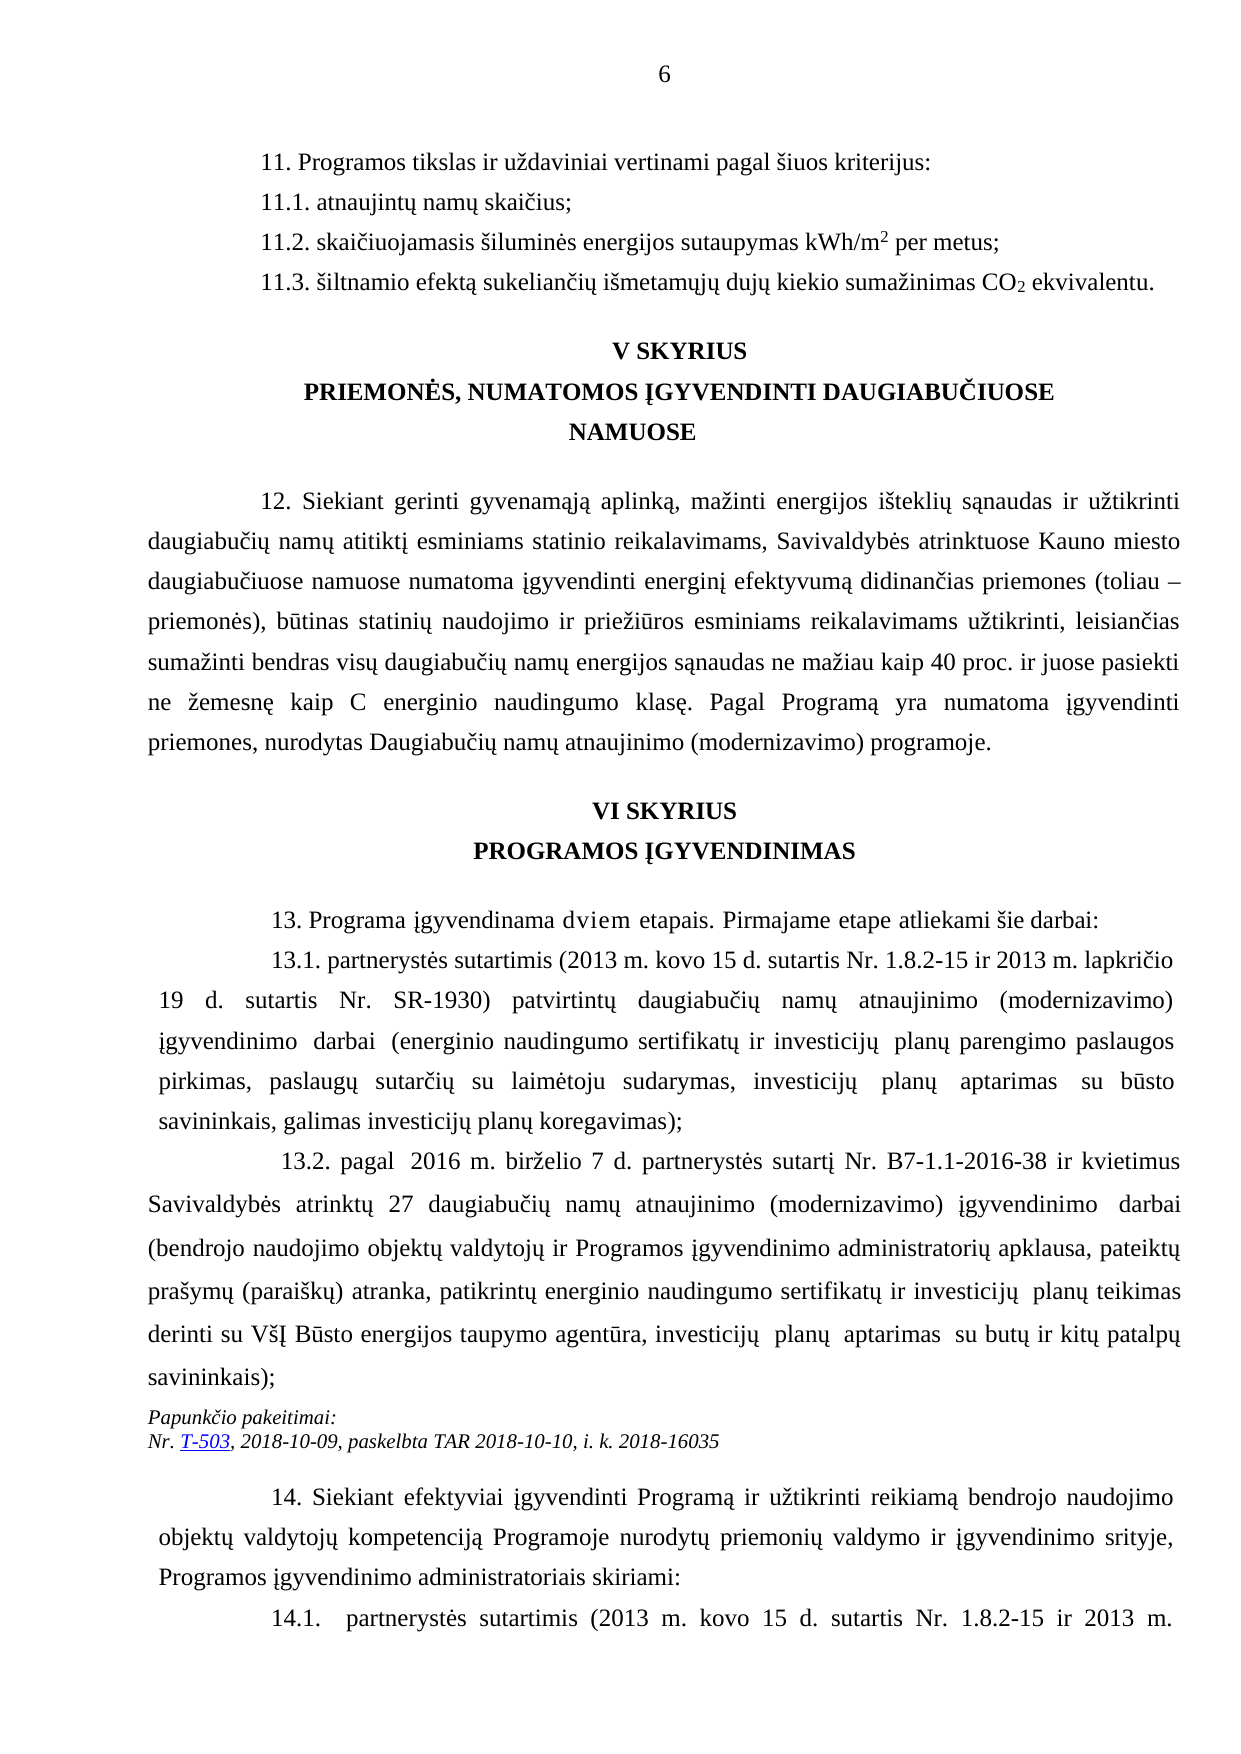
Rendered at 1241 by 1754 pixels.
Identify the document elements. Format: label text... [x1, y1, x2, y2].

text Nr. T-503, 2018-10-09, paskelbta TAR 2018-10-10, i. k. 2018-16035 [148, 1429, 1181, 1453]
text 11.3. šiltnamio efektą sukeliančių išmetamųjų dujų kiekio sumažinimas CO2 ekvivalentu. [148, 267, 1181, 296]
text 13.2. pagal 2016 m. birželio 7 d. partnerystės sutartį Nr. B7-1.1-2016-38 ir kvietimus Savivaldybės atrinktų 27 daugiabučių namų atnaujinimo (modernizavimo) įgyvendinimo darbai (bendrojo naudojimo objektų valdytojų ir Programos įgyvendinimo administratorių apklausa, pateiktų prašymų (paraiškų) atranka, patikrintų energinio naudingumo sertifikatų ir investicijų planų teikimas derinti su VšĮ Būsto energijos taupymo agentūra, investicijų planų aptarimas su butų ir kitų patalpų savininkais); [148, 1146, 1181, 1391]
text 11.2. skaičiuojamasis šiluminės energijos sutaupymas kWh/m2 per metus; [148, 227, 1181, 256]
text 11.1. atnaujintų namų skaičius; [148, 187, 1181, 216]
text 14. Siekiant efektyviai įgyvendinti Programą ir užtikrinti reikiamą bendrojo naudojimo objektų valdytojų kompetenciją Programoje nurodytų priemonių valdymo ir įgyvendinimo srityje, Programos įgyvendinimo administratoriais skiriami: [158, 1482, 1175, 1591]
text PRIEMONĖS, NUMATOMOS ĮGYVENDINTI DAUGIABUČIUOSE NAMUOSE [148, 377, 1117, 446]
text 11. Programos tikslas ir uždaviniai vertinami pagal šiuos kriterijus: [148, 147, 1181, 176]
text 13.1. partnerystės sutartimis (2013 m. kovo 15 d. sutartis Nr. 1.8.2-15 ir 2013 m. lapkričio 19 d. sutartis Nr. SR-1930) patvirtintų daugiabučių namų atnaujinimo (modernizavimo) įgyvendinimo darbai (energinio naudingumo sertifikatų ir investicijų planų parengimo paslaugos pirkimas, paslaugų sutarčių su laimėtoju sudarymas, investicijų planų aptarimas su būsto savininkais, galimas investicijų planų koregavimas); [158, 945, 1175, 1135]
text 12. Siekiant gerinti gyvenamąją aplinką, mažinti energijos išteklių sąnaudas ir užtikrinti daugiabučių namų atitiktį esminiams statinio reikalavimams, Savivaldybės atrinktuose Kauno miesto daugiabučiuose namuose numatoma įgyvendinti energinį efektyvumą didinančias priemones (toliau – priemonės), būtinas statinių naudojimo ir priežiūros esminiams reikalavimams užtikrinti, leisiančias sumažinti bendras visų daugiabučių namų energijos sąnaudas ne mažiau kaip 40 proc. ir juose pasiekti ne žemesnę kaip C energinio naudingumo klasę. Pagal Programą yra numatoma įgyvendinti priemones, nurodytas Daugiabučių namų atnaujinimo (modernizavimo) programoje. [148, 486, 1181, 756]
text 14.1. partnerystės sutartimis (2013 m. kovo 15 d. sutartis Nr. 1.8.2-15 ir 2013 m. [158, 1603, 1175, 1631]
text PROGRAMOS ĮGYVENDINIMAS [148, 836, 1181, 865]
text VI SKYRIUS [148, 796, 1181, 825]
text V SKYRIUS [148, 336, 1117, 365]
text Papunkčio pakeitimai: [148, 1405, 1181, 1429]
text 13. Programa įgyvendinama dviem etapais. Pirmajame etape atliekami šie darbai: [158, 905, 1175, 934]
